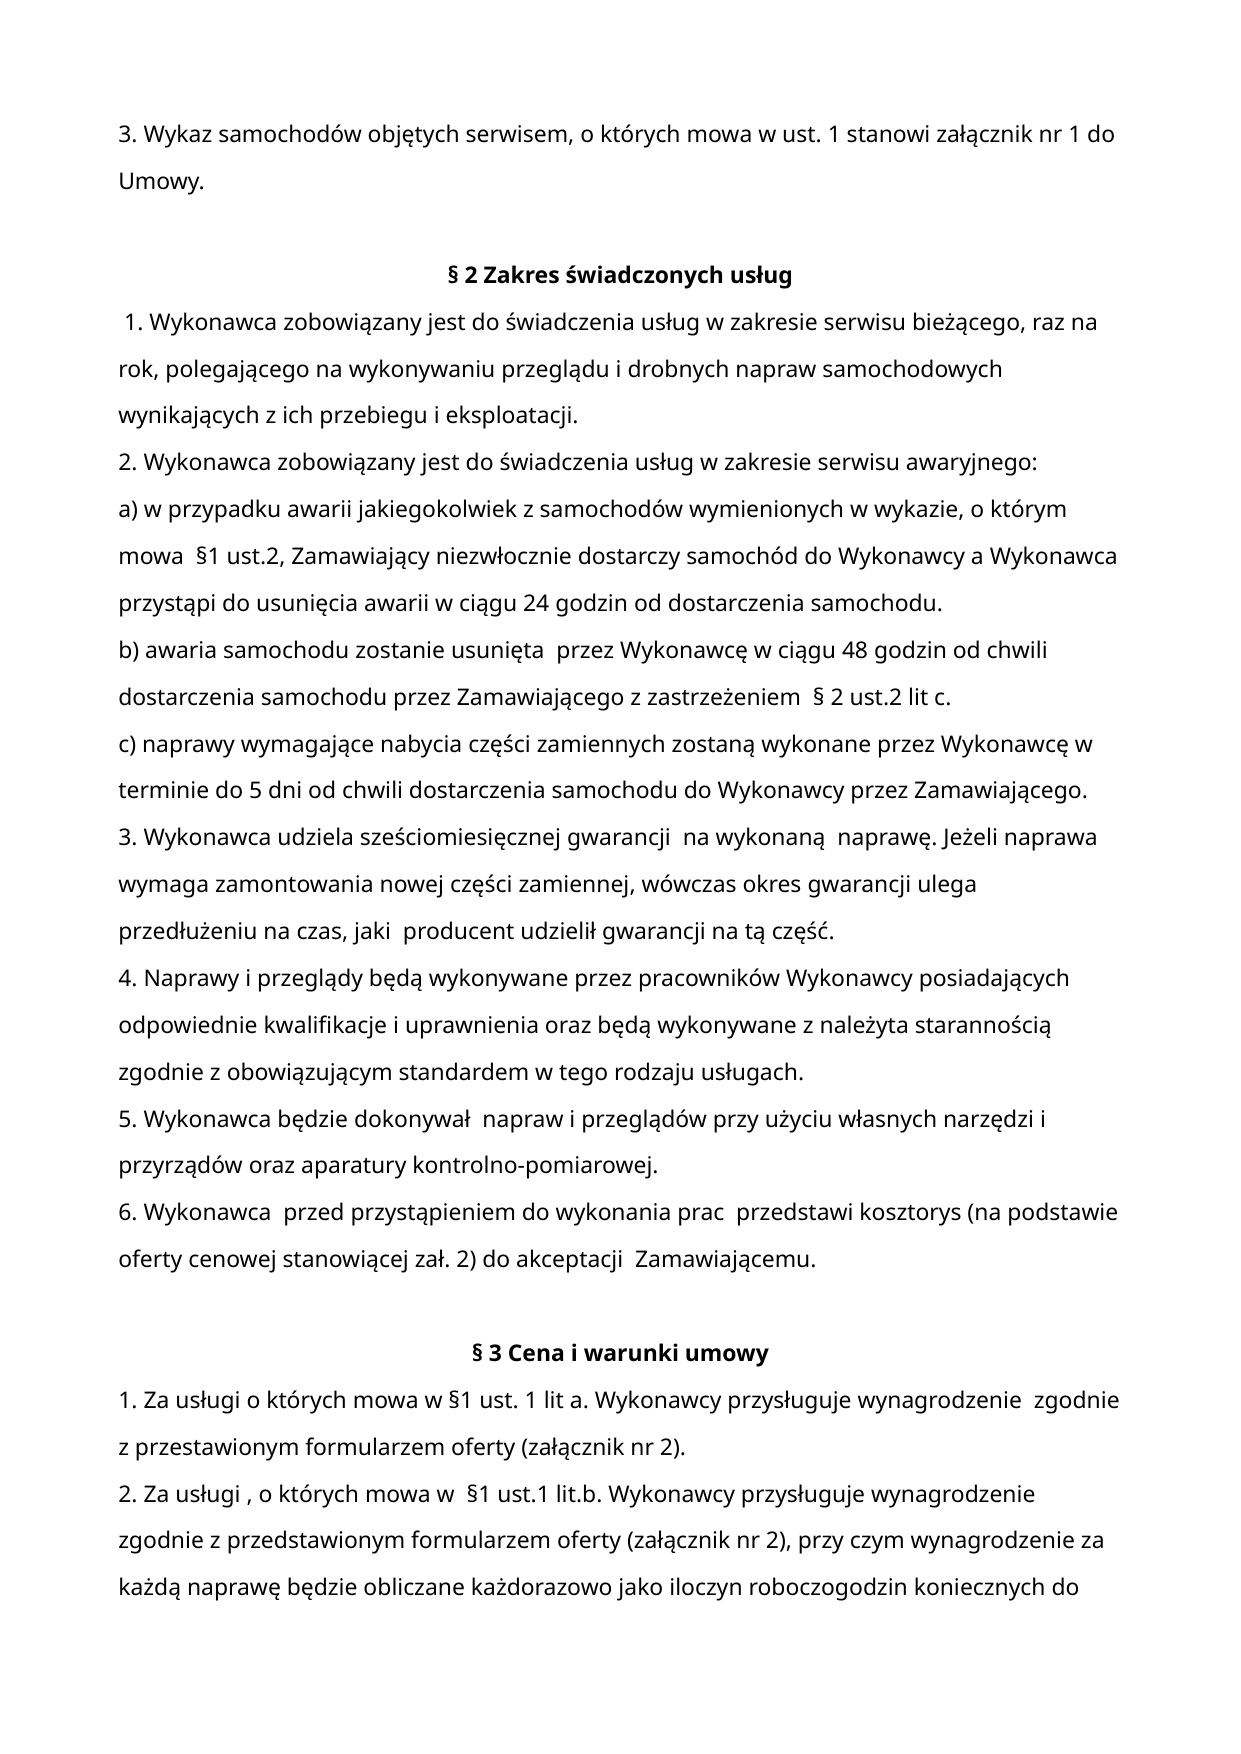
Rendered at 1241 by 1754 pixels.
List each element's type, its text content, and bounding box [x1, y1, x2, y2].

text 1. Za usługi o których mowa w §1 ust. 1 lit a. Wykonawcy przysługuje wynagrodzenie zgodnie z przestawionym formularzem oferty (załącznik nr 2). [118, 1384, 1122, 1462]
text c) naprawy wymagające nabycia części zamiennych zostaną wykonane przez Wykonawcę w terminie do 5 dni od chwili dostarczenia samochodu do Wykonawcy przez Zamawiającego. [118, 727, 1122, 806]
text 4. Naprawy i przeglądy będą wykonywane przez pracowników Wykonawcy posiadających odpowiednie kwalifikacje i uprawnienia oraz będą wykonywane z należyta starannością zgodnie z obowiązującym standardem w tego rodzaju usługach. [118, 962, 1122, 1087]
text a) w przypadku awarii jakiegokolwiek z samochodów wymienionych w wykazie, o którym mowa §1 ust.2, Zamawiający niezwłocznie dostarczy samochód do Wykonawcy a Wykonawca przystąpi do usunięcia awarii w ciągu 24 godzin od dostarczenia samochodu. [118, 493, 1122, 618]
text § 2 Zakres świadczonych usług [118, 259, 1122, 290]
text b) awaria samochodu zostanie usunięta przez Wykonawcę w ciągu 48 godzin od chwili dostarczenia samochodu przez Zamawiającego z zastrzeżeniem § 2 ust.2 lit c. [118, 634, 1122, 712]
text § 3 Cena i warunki umowy [118, 1337, 1122, 1368]
text 6. Wykonawca przed przystąpieniem do wykonania prac przedstawi kosztorys (na podstawie oferty cenowej stanowiącej zał. 2) do akceptacji Zamawiającemu. [118, 1196, 1122, 1274]
text 1. Wykonawca zobowiązany jest do świadczenia usług w zakresie serwisu bieżącego, raz na rok, polegającego na wykonywaniu przeglądu i drobnych napraw samochodowych wynikających z ich przebiegu i eksploatacji. [118, 306, 1122, 431]
text 3. Wykaz samochodów objętych serwisem, o których mowa w ust. 1 stanowi załącznik nr 1 do Umowy. [118, 118, 1122, 196]
text 3. Wykonawca udziela sześciomiesięcznej gwarancji na wykonaną naprawę. Jeżeli naprawa wymaga zamontowania nowej części zamiennej, wówczas okres gwarancji ulega przedłużeniu na czas, jaki producent udzielił gwarancji na tą część. [118, 821, 1122, 946]
text 2. Za usługi , o których mowa w §1 ust.1 lit.b. Wykonawcy przysługuje wynagrodzenie zgodnie z przedstawionym formularzem oferty (załącznik nr 2), przy czym wynagrodzenie za każdą naprawę będzie obliczane każdorazowo jako iloczyn roboczogodzin koniecznych do [118, 1477, 1122, 1602]
text 2. Wykonawca zobowiązany jest do świadczenia usług w zakresie serwisu awaryjnego: [118, 446, 1122, 477]
text 5. Wykonawca będzie dokonywał napraw i przeglądów przy użyciu własnych narzędzi i przyrządów oraz aparatury kontrolno-pomiarowej. [118, 1102, 1122, 1181]
